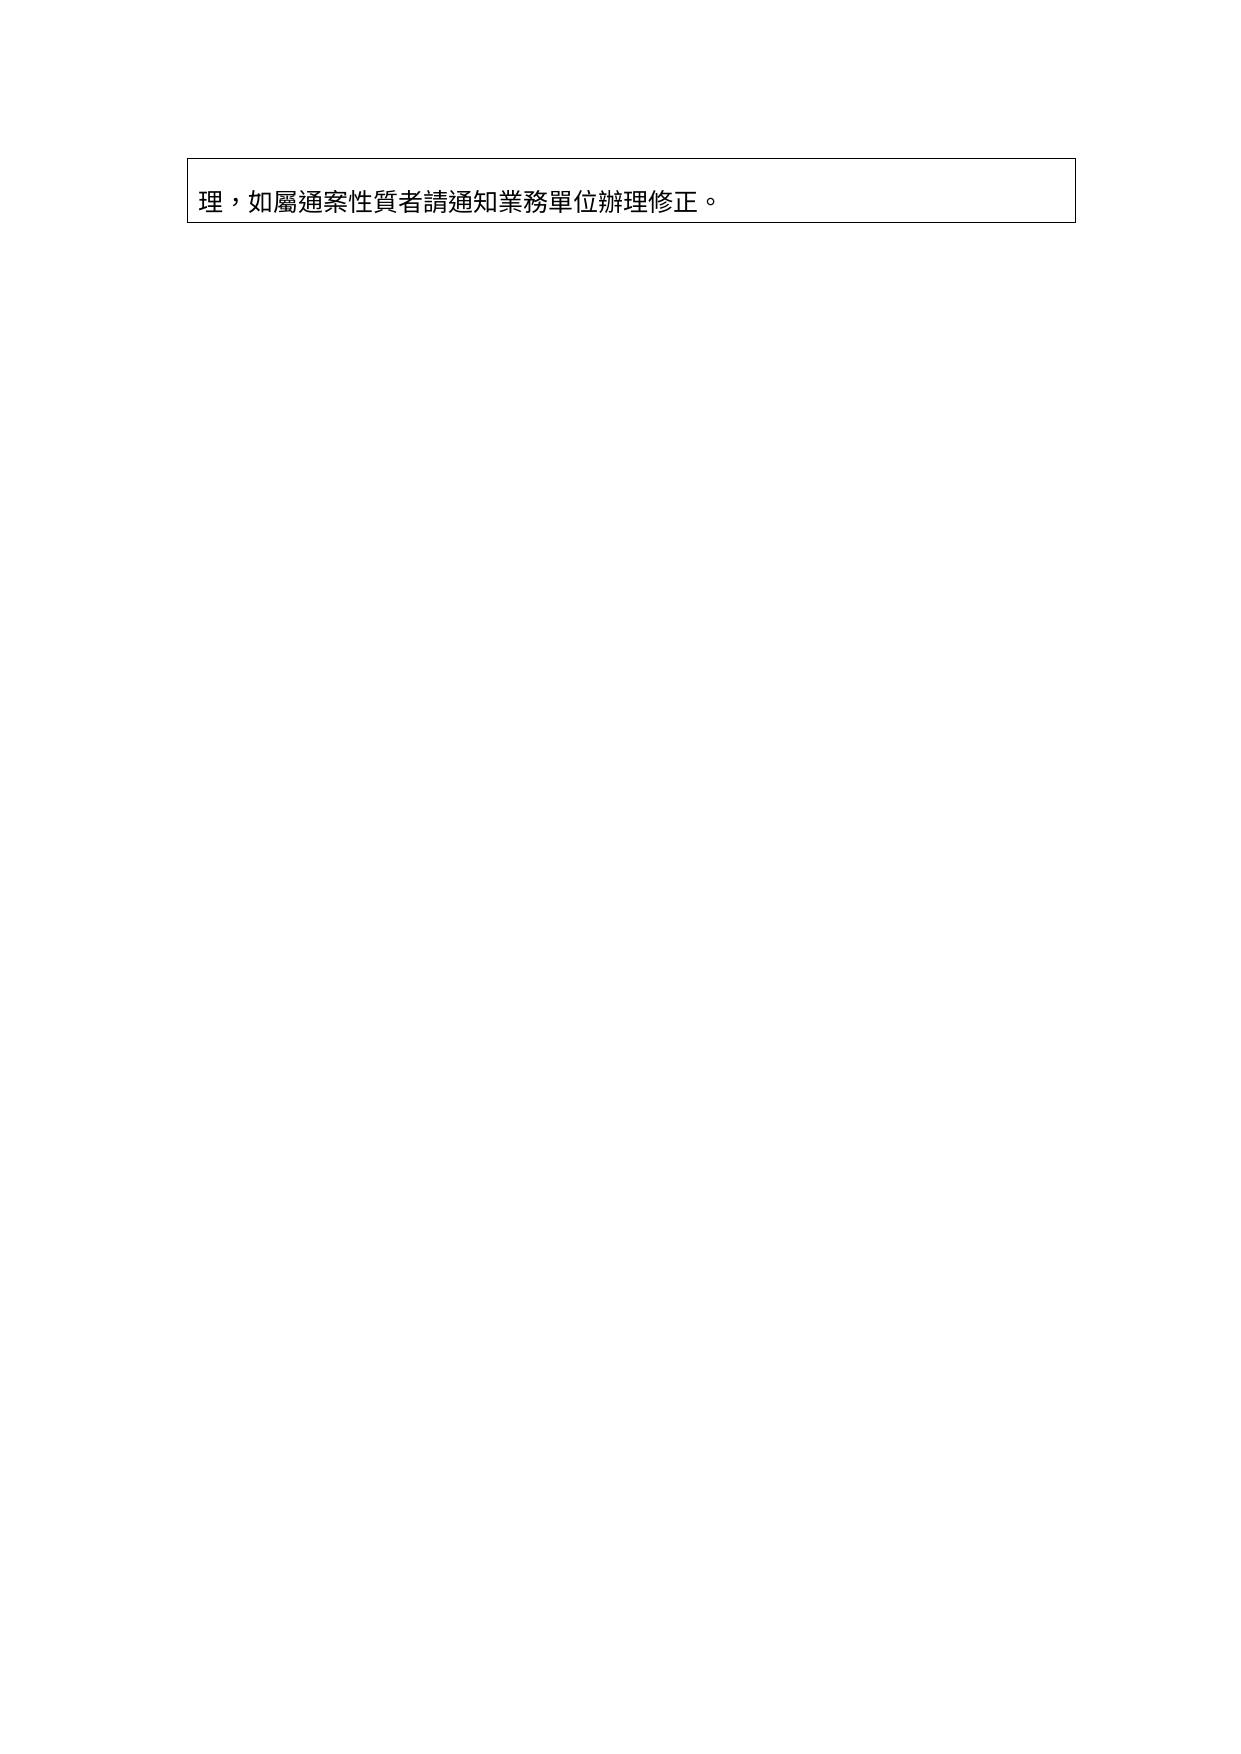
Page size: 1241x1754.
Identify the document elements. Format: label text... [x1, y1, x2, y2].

table_header 理，如屬通案性質者請通知業務單位辦理修正。 [188, 159, 1075, 222]
